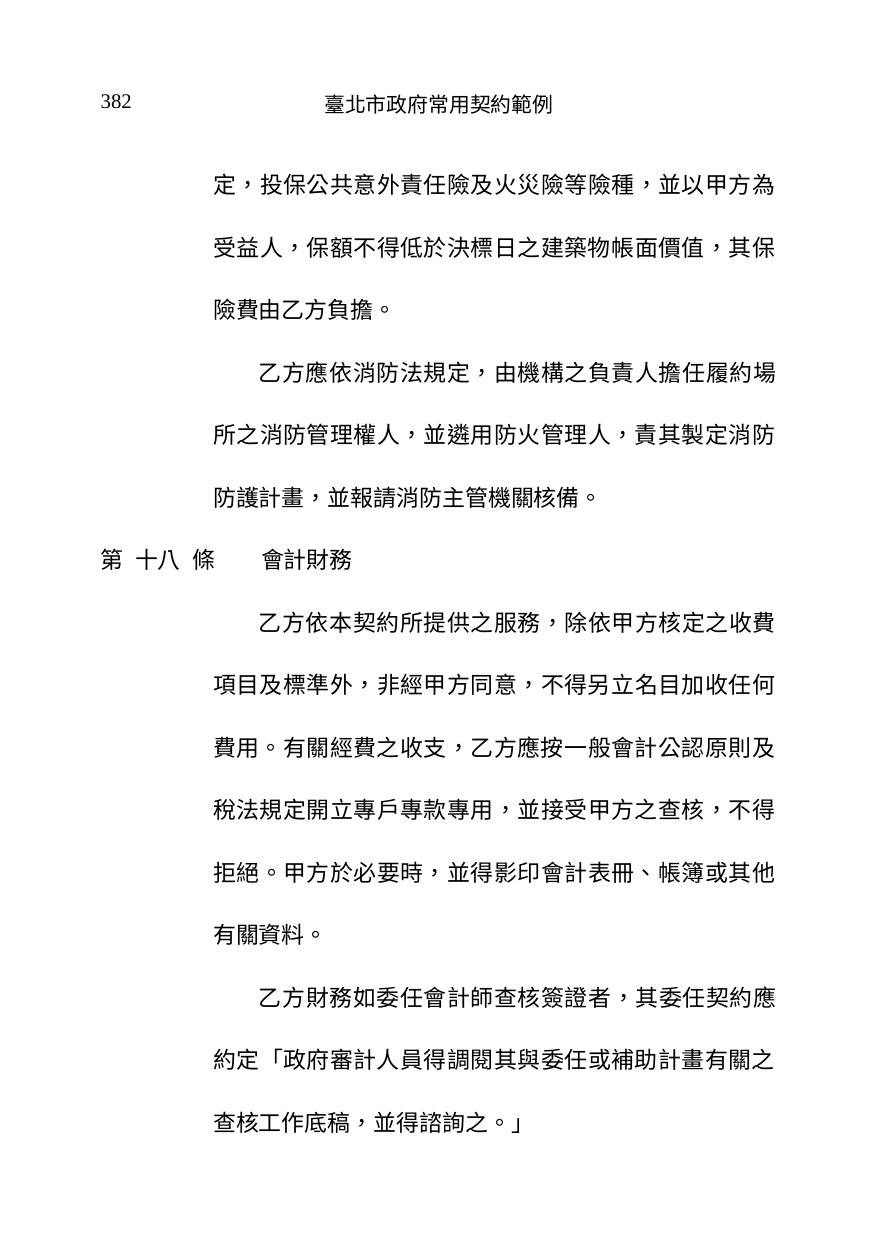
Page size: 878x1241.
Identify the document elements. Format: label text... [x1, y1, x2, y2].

text 乙方應依消防法規定，由機構之負責人擔任履約場所之消防管理權人，並遴用防火管理人，責其製定消防防護計畫，並報請消防主管機關核備。 [213, 329, 777, 517]
text 第 十八 條 會計財務 [100, 517, 777, 579]
text 定，投保公共意外責任險及火災險等險種，並以甲方為受益人，保額不得低於決標日之建築物帳面價值，其保險費由乙方負擔。 [213, 142, 777, 329]
text 乙方財務如委任會計師查核簽證者，其委任契約應約定「政府審計人員得調閱其與委任或補助計畫有關之查核工作底稿，並得諮詢之。」 [213, 954, 777, 1142]
text 乙方依本契約所提供之服務，除依甲方核定之收費項目及標準外，非經甲方同意，不得另立名目加收任何費用。有關經費之收支，乙方應按一般會計公認原則及稅法規定開立專戶專款專用，並接受甲方之查核，不得拒絕。甲方於必要時，並得影印會計表冊、帳簿或其他有關資料。 [213, 579, 777, 954]
